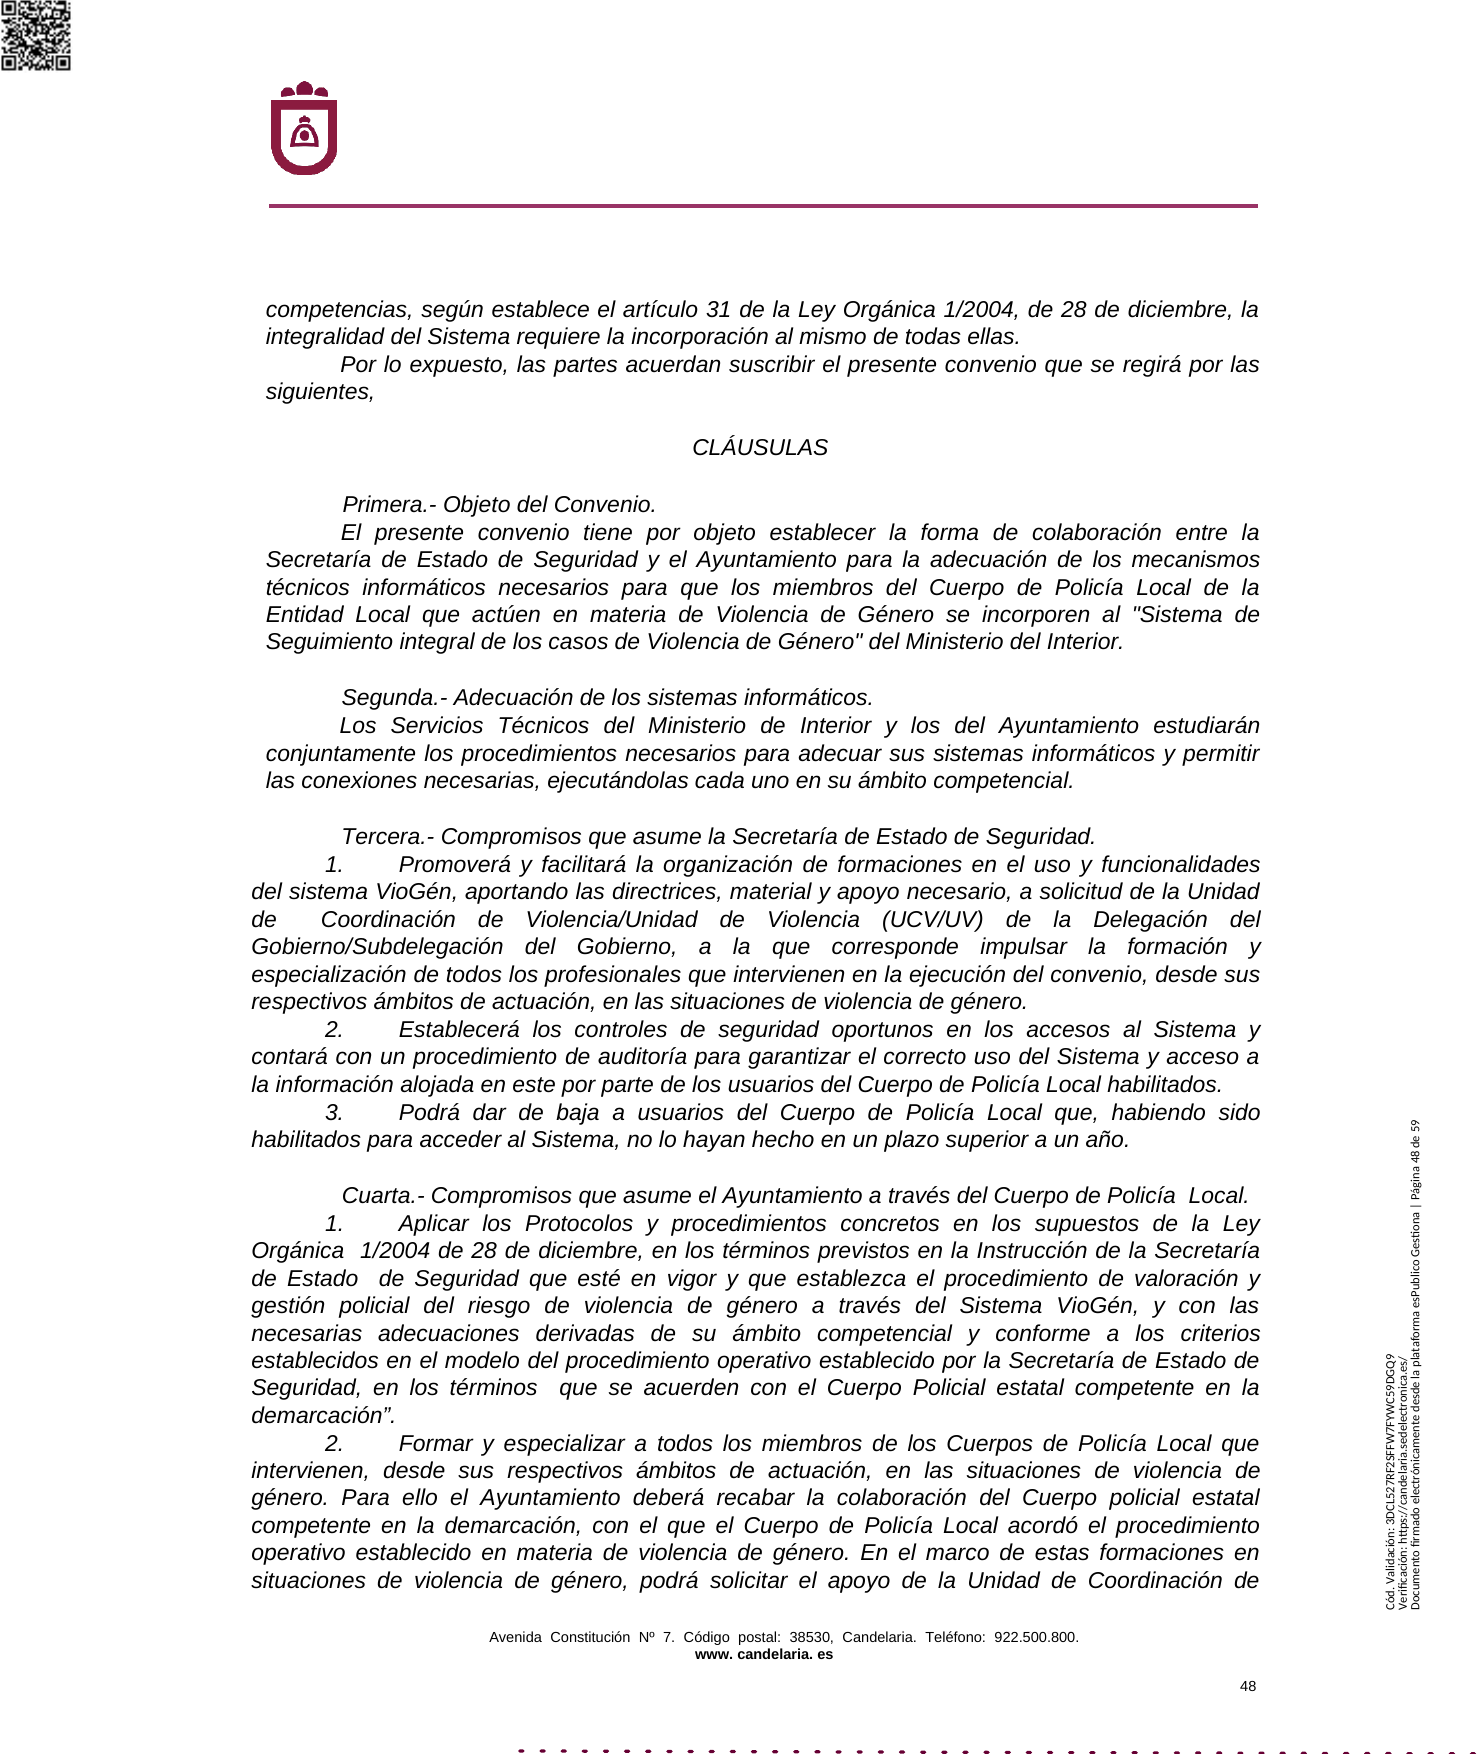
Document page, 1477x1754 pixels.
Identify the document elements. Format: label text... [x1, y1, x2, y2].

list Podrá dar de baja a usuarios del Cuerpo de Policía Local que, habiendo sido habilitados para acceder al Sistema, no lo hayan hecho en un plazo superior a un año. [251, 1098, 1263, 1152]
text competencias, según establece el artículo 31 de la Ley Orgánica 1/2004, de 28 de diciembre, la integralidad del Sistema requiere la incorporación al mismo de todas ellas. [266, 296, 1263, 349]
text Cuarta.- Compromisos que asume el Ayuntamiento a través del Cuerpo de Policía Local. [342, 1182, 1263, 1208]
list Establecerá los controles de seguridad oportunos en los accesos al Sistema y contará con un procedimiento de auditoría para garantizar el correcto uso del Sistema y acceso a la información alojada en este por parte de los usuarios del Cuerpo de Policía Local habilitados. [251, 1016, 1263, 1097]
text CLÁUSULAS [252, 434, 1277, 461]
text Segunda.- Adecuación de los sistemas informáticos. [341, 684, 1263, 711]
text Tercera.- Compromisos que asume la Secretaría de Estado de Seguridad. [341, 823, 1263, 849]
text El presente convenio tiene por objeto establecer la forma de colaboración entre la Secretaría de Estado de Seguridad y el Ayuntamiento para la adecuación de los mecanismos técnicos informáticos necesarios para que los miembros del Cuerpo de Policía Local de la Entidad Local que actúen en materia de Violencia de Género se incorporen al "Sistema de Seguimiento integral de los casos de Violencia de Género" del Ministerio del Interior. [266, 519, 1263, 654]
text Por lo expuesto, las partes acuerdan suscribir el presente convenio que se regirá por las siguientes, [266, 351, 1263, 404]
list Promoverá y facilitará la organización de formaciones en el uso y funcionalidades del sistema VioGén, aportando las directrices, material y apoyo necesario, a solicitud de la Unidad de Coordinación de Violencia/Unidad de Violencia (UCV/UV) de la Delegación del Gobierno/Subdelegación del Gobierno, a la que corresponde impulsar la formación y especialización de todos los profesionales que intervienen en la ejecución del convenio, desde sus respectivos ámbitos de actuación, en las situaciones de violencia de género. [251, 851, 1263, 1014]
text Primera.- Objeto del Convenio. [342, 491, 1263, 517]
text Los Servicios Técnicos del Ministerio de Interior y los del Ayuntamiento estudiarán conjuntamente los procedimientos necesarios para adecuar sus sistemas informáticos y permitir las conexiones necesarias, ejecutándolas cada uno en su ámbito competencial. [266, 712, 1263, 793]
list Formar y especializar a todos los miembros de los Cuerpos de Policía Local que intervienen, desde sus respectivos ámbitos de actuación, en las situaciones de violencia de género. Para ello el Ayuntamiento deberá recabar la colaboración del Cuerpo policial estatal competente en la demarcación, con el que el Cuerpo de Policía Local acordó el procedimiento operativo establecido en materia de violencia de género. En el marco de estas formaciones en situaciones de violencia de género, podrá solicitar el apoyo de la Unidad de Coordinación de [251, 1429, 1263, 1593]
list Aplicar los Protocolos y procedimientos concretos en los supuestos de la Ley Orgánica 1/2004 de 28 de diciembre, en los términos previstos en la Instrucción de la Secretaría de Estado de Seguridad que esté en vigor y que establezca el procedimiento de valoración y gestión policial del riesgo de violencia de género a través del Sistema VioGén, y con las necesarias adecuaciones derivadas de su ámbito competencial y conforme a los criterios establecidos en el modelo del procedimiento operativo establecido por la Secretaría de Estado de Seguridad, en los términos que se acuerden con el Cuerpo Policial estatal competente en la demarcación”. [251, 1210, 1263, 1428]
